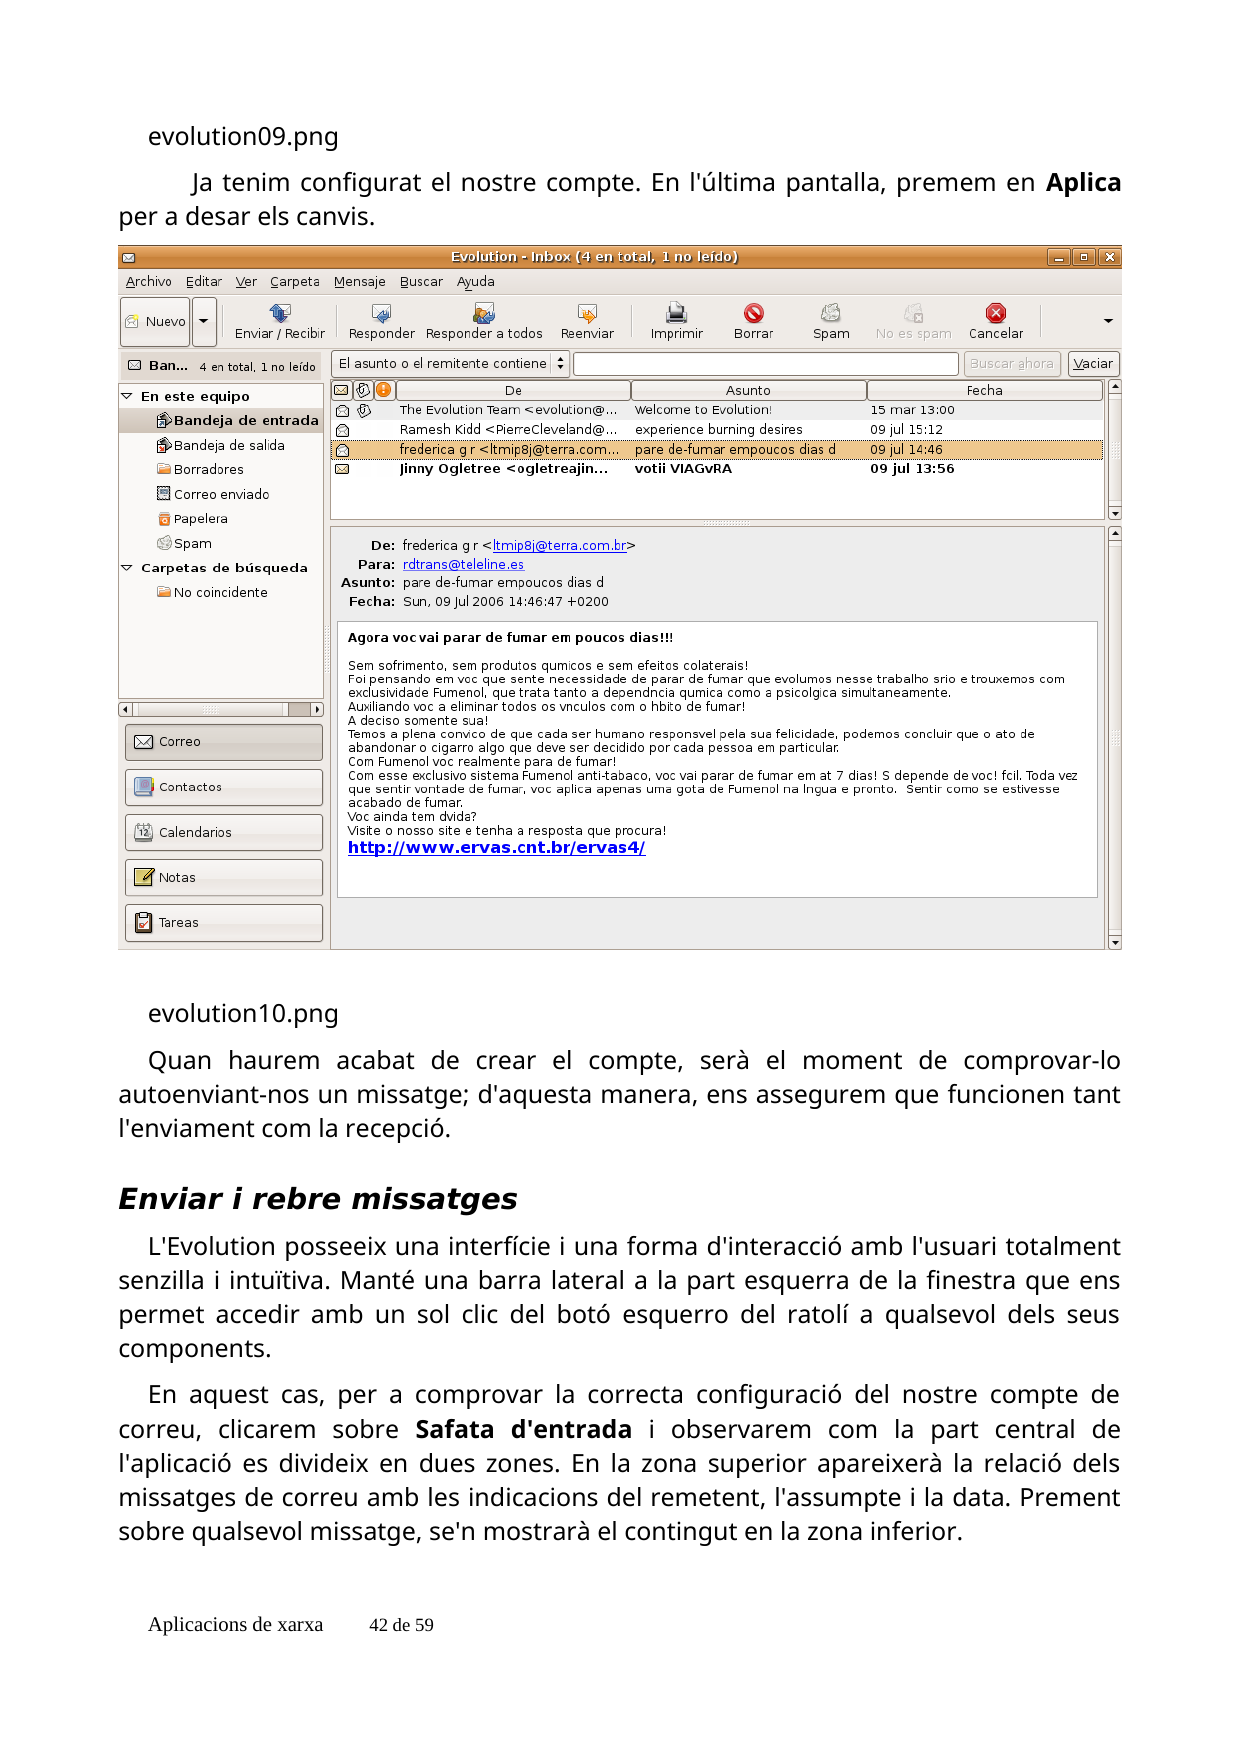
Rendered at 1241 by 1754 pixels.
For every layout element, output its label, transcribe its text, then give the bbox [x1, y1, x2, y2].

text evolution09.png [118, 118, 1122, 152]
picture [118, 245, 1122, 950]
text Ja tenim configurat el nostre compte. En l'última pantalla, premem en Aplica per a desar els canvis. [118, 165, 1122, 233]
text Quan haurem acabat de crear el compte, serà el moment de comprovar-lo autoenviant-nos un missatge; d'aquesta manera, ens assegurem que funcionen tant l'enviament com la recepció. [118, 1042, 1122, 1144]
subtitle Enviar i rebre missatges [118, 1182, 1122, 1216]
text evolution10.png [118, 996, 1122, 1030]
text En aquest cas, per a comprovar la correcta configuració del nostre compte de correu, clicarem sobre Safata d'entrada i observarem com la part central de l'aplicació es divideix en dues zones. En la zona superior apareixerà la relació dels missatges de correu amb les indicacions del remetent, l'assumpte i la data. Prement sobre qualsevol missatge, se'n mostrarà el contingut en la zona inferior. [118, 1377, 1122, 1547]
text L'Evolution posseeix una interfície i una forma d'interacció amb l'usuari totalment senzilla i intuïtiva. Manté una barra lateral a la part esquerra de la finestra que ens permet accedir amb un sol clic del botó esquerro del ratolí a qualsevol dels seus components. [118, 1228, 1122, 1365]
